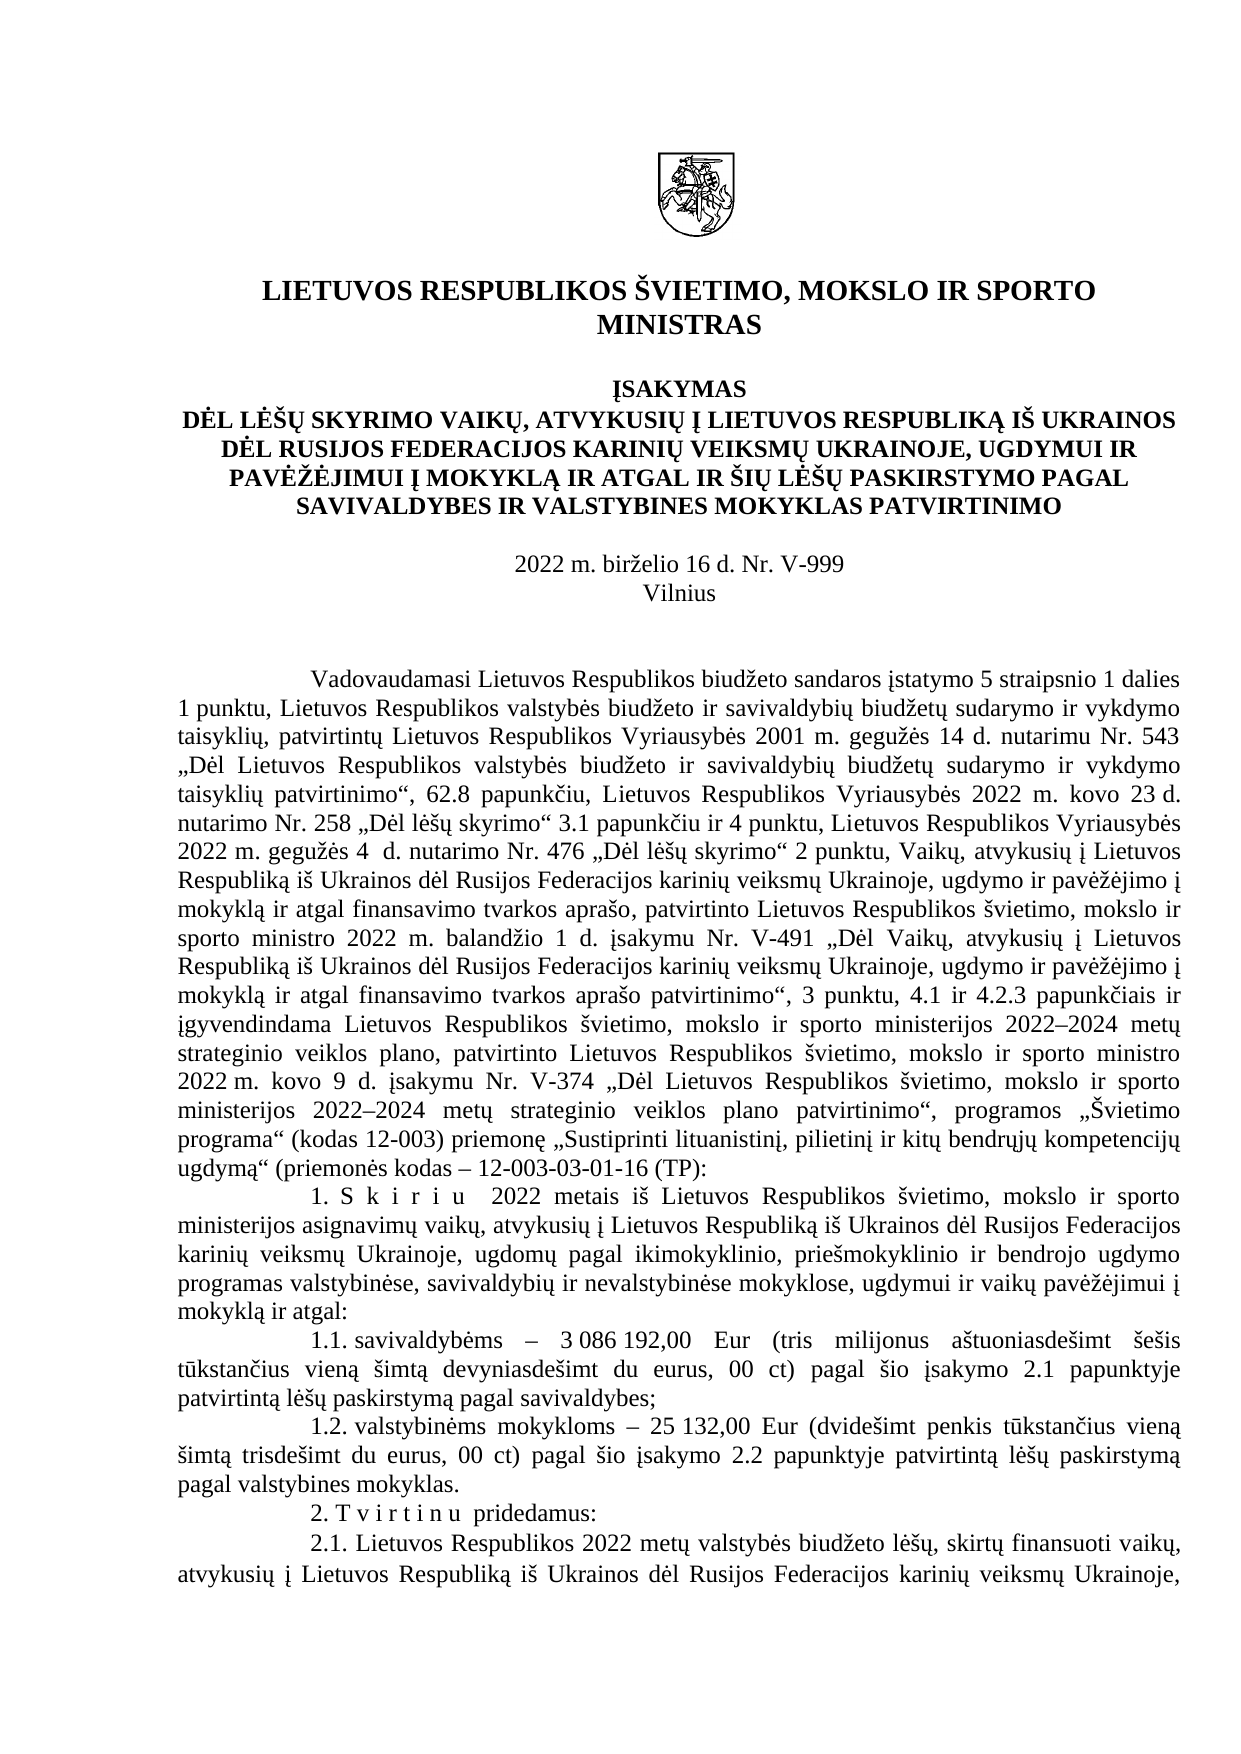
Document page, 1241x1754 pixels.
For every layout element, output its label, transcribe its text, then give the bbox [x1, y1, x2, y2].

text 2022 m. birželio 16 d. Nr. V-999 [177, 549, 1181, 578]
text Vadovaudamasi Lietuvos Respublikos biudžeto sandaros įstatymo 5 straipsnio 1 dalies 1 punktu, Lietuvos Respublikos valstybės biudžeto ir savivaldybių biudžetų sudarymo ir vykdymo taisyklių, patvirtintų Lietuvos Respublikos Vyriausybės 2001 m. gegužės 14 d. nutarimu Nr. 543 „Dėl Lietuvos Respublikos valstybės biudžeto ir savivaldybių biudžetų sudarymo ir vykdymo taisyklių patvirtinimo“, 62.8 papunkčiu, Lietuvos Respublikos Vyriausybės 2022 m. kovo 23 d. nutarimo Nr. 258 „Dėl lėšų skyrimo“ 3.1 papunkčiu ir 4 punktu, Lietuvos Respublikos Vyriausybės 2022 m. gegužės 4 d. nutarimo Nr. 476 „Dėl lėšų skyrimo“ 2 punktu, Vaikų, atvykusių į Lietuvos Respubliką iš Ukrainos dėl Rusijos Federacijos karinių veiksmų Ukrainoje, ugdymo ir pavėžėjimo į mokyklą ir atgal finansavimo tvarkos aprašo, patvirtinto Lietuvos Respublikos švietimo, mokslo ir sporto ministro 2022 m. balandžio 1 d. įsakymu Nr. V-491 „Dėl Vaikų, atvykusių į Lietuvos Respubliką iš Ukrainos dėl Rusijos Federacijos karinių veiksmų Ukrainoje, ugdymo ir pavėžėjimo į mokyklą ir atgal finansavimo tvarkos aprašo patvirtinimo“, 3 punktu, 4.1 ir 4.2.3 papunkčiais ir įgyvendindama Lietuvos Respublikos švietimo, mokslo ir sporto ministerijos 2022–2024 metų strateginio veiklos plano, patvirtinto Lietuvos Respublikos švietimo, mokslo ir sporto ministro 2022 m. kovo 9 d. įsakymu Nr. V-374 „Dėl Lietuvos Respublikos švietimo, mokslo ir sporto ministerijos 2022–2024 metų strateginio veiklos plano patvirtinimo“, programos „Švietimo programa“ (kodas 12-003) priemonę „Sustiprinti lituanistinį, pilietinį ir kitų bendrųjų kompetencijų ugdymą“ (priemonės kodas – 12-003-03-01-16 (TP): [177, 664, 1181, 1181]
text 1. S k i r i u 2022 metais iš Lietuvos Respublikos švietimo, mokslo ir sporto ministerijos asignavimų vaikų, atvykusių į Lietuvos Respubliką iš Ukrainos dėl Rusijos Federacijos karinių veiksmų Ukrainoje, ugdomų pagal ikimokyklinio, priešmokyklinio ir bendrojo ugdymo programas valstybinėse, savivaldybių ir nevalstybinėse mokyklose, ugdymui ir vaikų pavėžėjimui į mokyklą ir atgal: [177, 1181, 1181, 1325]
text 2.1. Lietuvos Respublikos 2022 metų valstybės biudžeto lėšų, skirtų finansuoti vaikų, atvykusių į Lietuvos Respubliką iš Ukrainos dėl Rusijos Federacijos karinių veiksmų Ukrainoje, [177, 1528, 1181, 1588]
text 1.1. savivaldybėms – 3 086 192,00 Eur (tris milijonus aštuoniasdešimt šešis tūkstančius vieną šimtą devyniasdešimt du eurus, 00 ct) pagal šio įsakymo 2.1 papunktyje patvirtintą lėšų paskirstymą pagal savivaldybes; [177, 1325, 1181, 1411]
text Dėl lėšų SKYRIMO VAIKŲ, ATVYKUSIŲ Į LIETUVOS RESPUBLIKĄ IŠ UKRAINOS DĖL RUSIJOS FEDERACIJOS KARINIŲ VEIKSMŲ UKRAINOJE, UGDYMUI IR PAVĖŽĖJIMUI Į MOKYKLĄ IR ATGAL IR ŠIŲ LĖŠŲ PASKIRSTYMO PAGAL SAVIVALDYBES IR VALSTYBINES MOKYKLAS PATVIRTINIMO [177, 405, 1181, 520]
text ĮSAKYMAS [177, 374, 1181, 403]
text Vilnius [177, 578, 1181, 606]
text LIETUVOS RESPUBLIKOS ŠVIETIMO, MOKSLO IR SPORTO MINISTRAS [177, 273, 1181, 341]
text 2. T v i r t i n u pridedamus: [177, 1498, 1181, 1526]
text 1.2. valstybinėms mokykloms – 25 132,00 Eur (dvidešimt penkis tūkstančius vieną šimtą trisdešimt du eurus, 00 ct) pagal šio įsakymo 2.2 papunktyje patvirtintą lėšų paskirstymą pagal valstybines mokyklas. [177, 1411, 1181, 1498]
